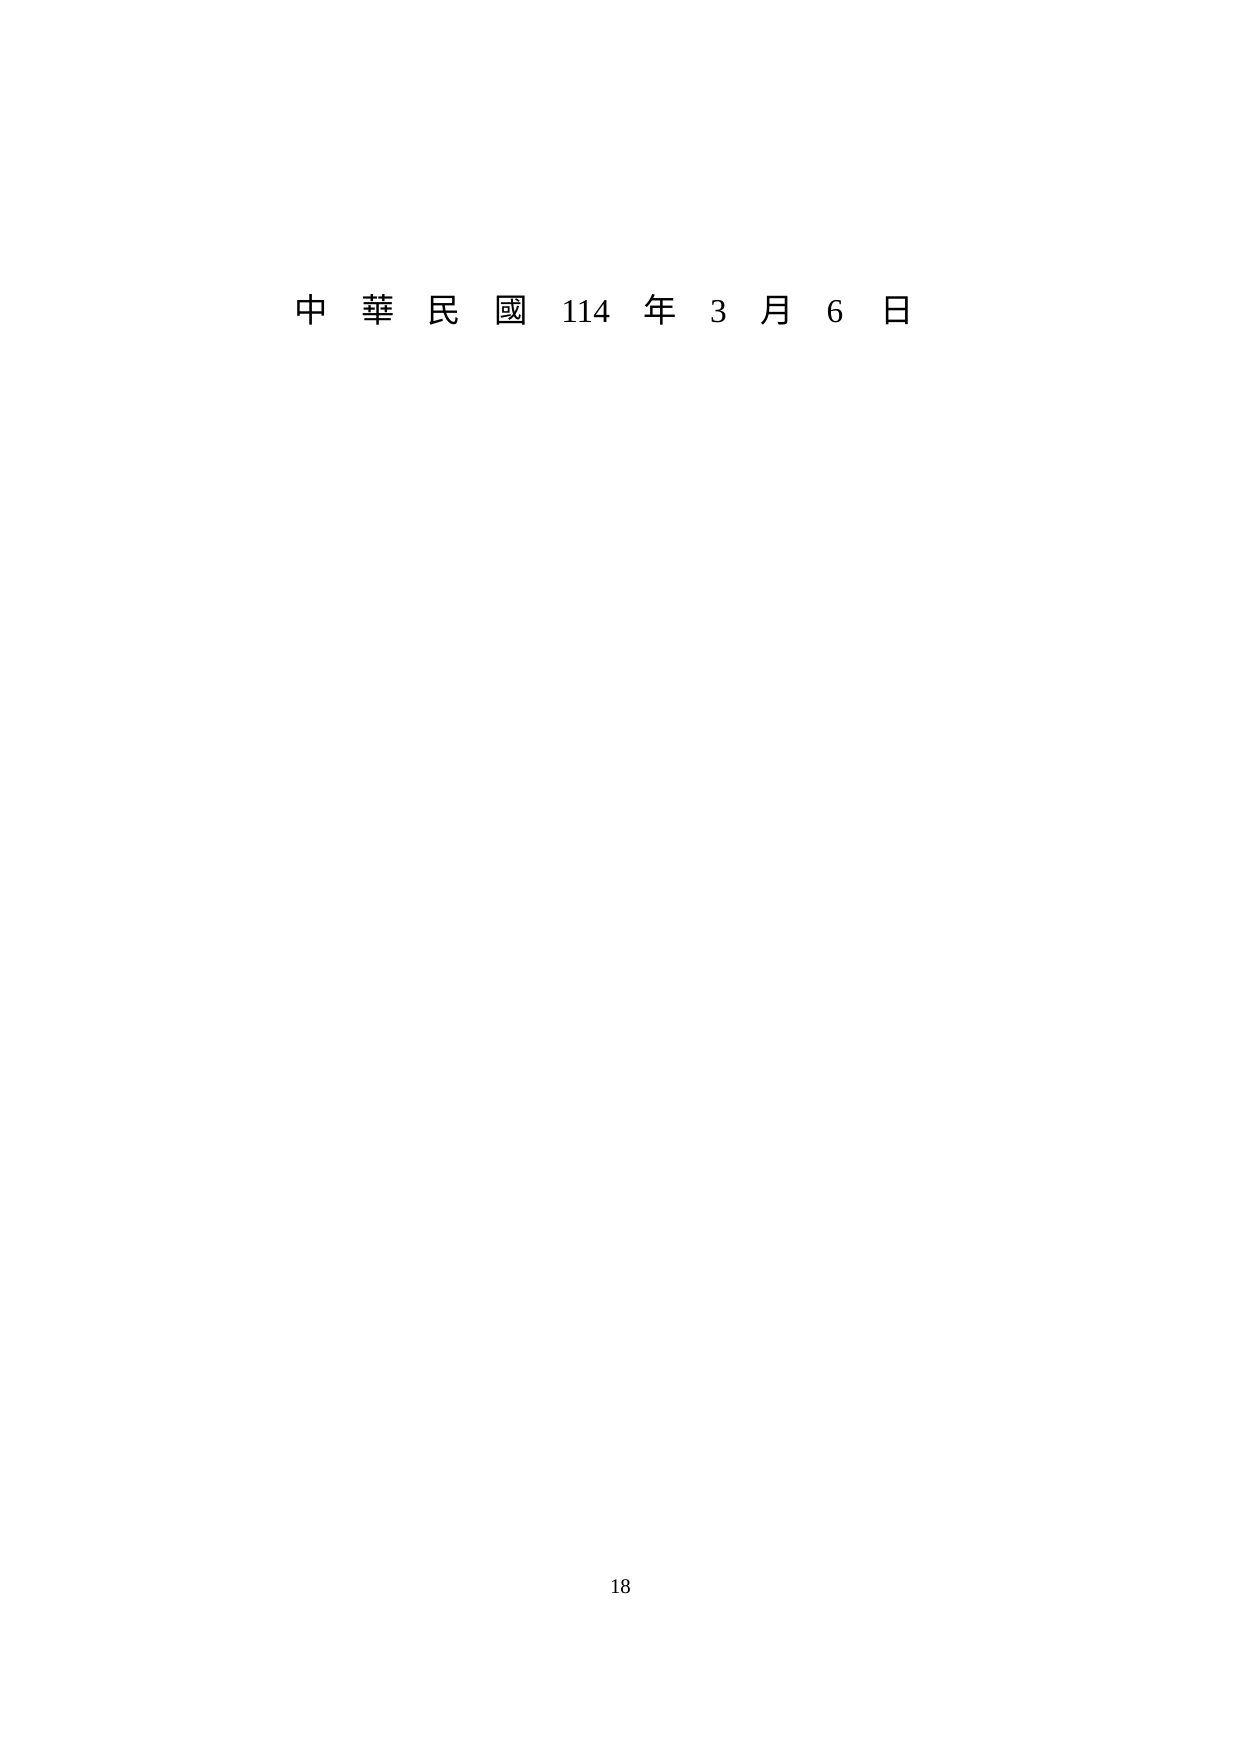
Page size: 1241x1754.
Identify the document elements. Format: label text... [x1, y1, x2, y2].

text 中 華 民 國 114 年 3 月 6 日 [153, 279, 1055, 333]
